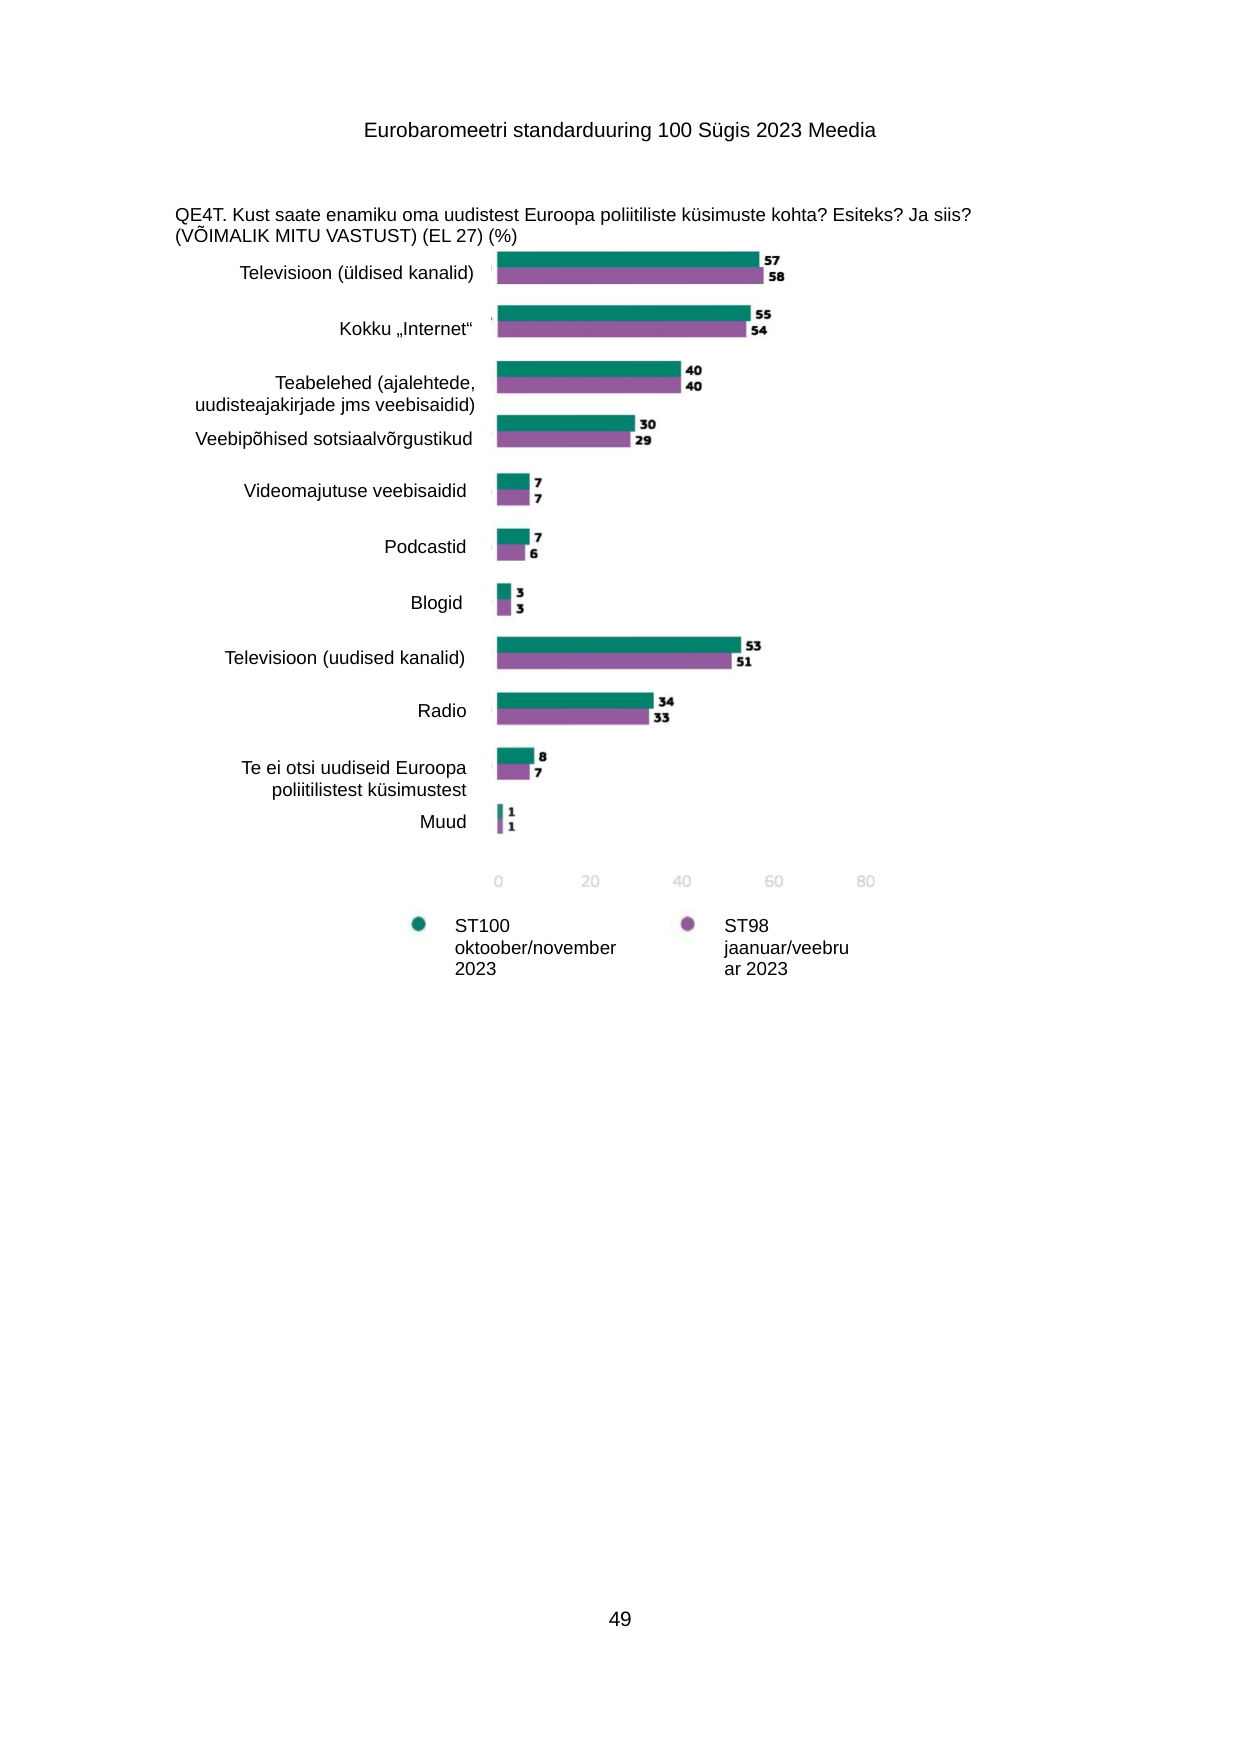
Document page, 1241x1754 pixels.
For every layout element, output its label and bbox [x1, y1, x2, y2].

picture [491, 224, 880, 894]
picture [407, 908, 695, 943]
